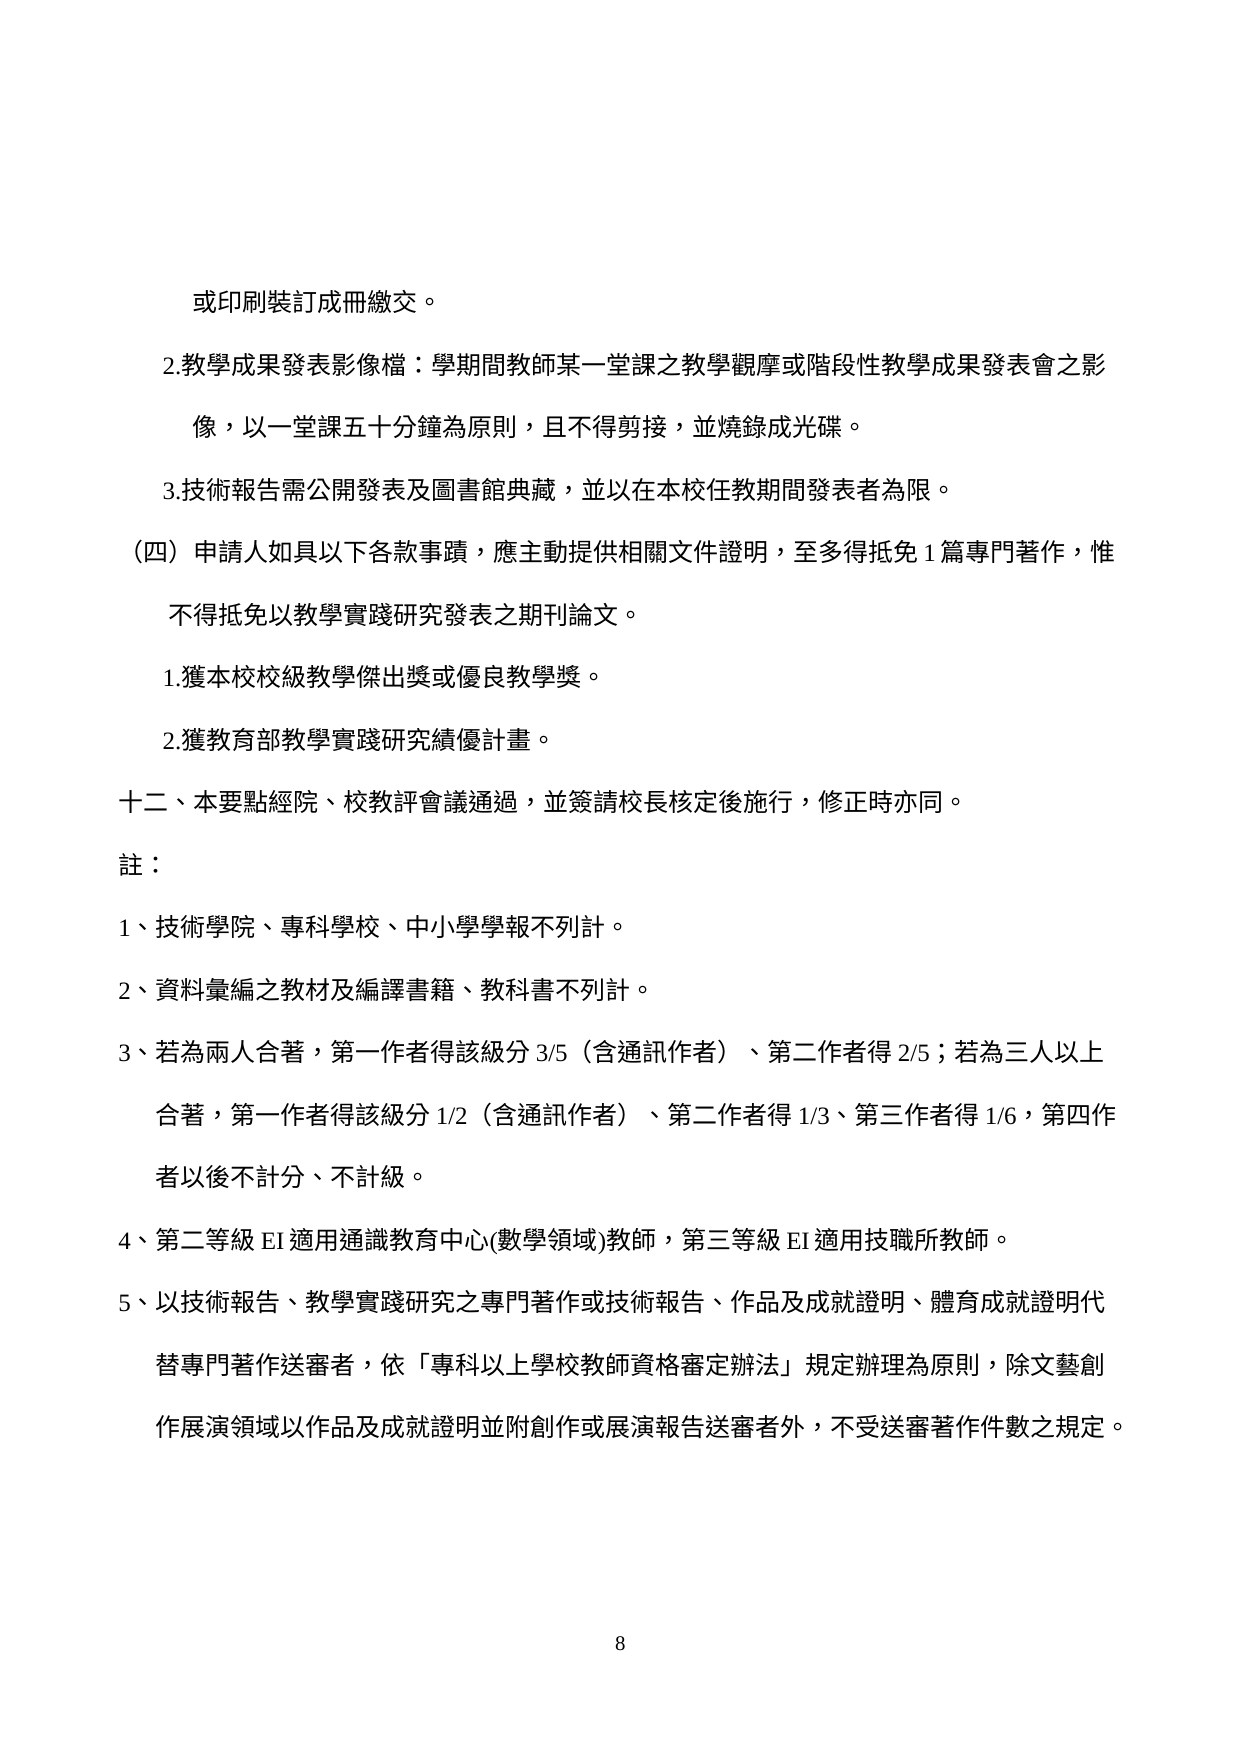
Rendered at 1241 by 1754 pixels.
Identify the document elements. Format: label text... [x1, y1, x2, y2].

text 3.技術報告需公開發表及圖書館典藏，並以在本校任教期間發表者為限。 [162, 447, 1122, 509]
text 十二、本要點經院、校教評會議通過，並簽請校長核定後施行，修正時亦同。 [118, 759, 1122, 822]
text 2.獲教育部教學實踐研究績優計畫。 [162, 697, 1122, 759]
text 2.教學成果發表影像檔：學期間教師某一堂課之教學觀摩或階段性教學成果發表會之影像，以一堂課五十分鐘為原則，且不得剪接，並燒錄成光碟。 [162, 322, 1122, 447]
text 或印刷裝訂成冊繳交。 [162, 259, 1122, 322]
text 3、若為兩人合著，第一作者得該級分3/5（含通訊作者）、第二作者得2/5；若為三人以上合著，第一作者得該級分1/2（含通訊作者）、第二作者得1/3、第三作者得1/6，第四作者以後不計分、不計級。 [118, 1009, 1122, 1197]
text 4、第二等級EI適用通識教育中心(數學領域)教師，第三等級EI適用技職所教師。 [118, 1197, 1122, 1259]
text 註： [118, 822, 1122, 884]
text 5、以技術報告、教學實踐研究之專門著作或技術報告、作品及成就證明、體育成就證明代替專門著作送審者，依「專科以上學校教師資格審定辦法」規定辦理為原則，除文藝創作展演領域以作品及成就證明並附創作或展演報告送審者外，不受送審著作件數之規定。 [118, 1259, 1122, 1447]
text （四）申請人如具以下各款事蹟，應主動提供相關文件證明，至多得抵免1篇專門著作，惟不得抵免以教學實踐研究發表之期刊論文。 [118, 509, 1122, 634]
text 2、資料彙編之教材及編譯書籍、教科書不列計。 [118, 947, 1122, 1009]
text 1、技術學院、專科學校、中小學學報不列計。 [118, 884, 1122, 947]
text 1.獲本校校級教學傑出獎或優良教學獎。 [162, 634, 1122, 697]
